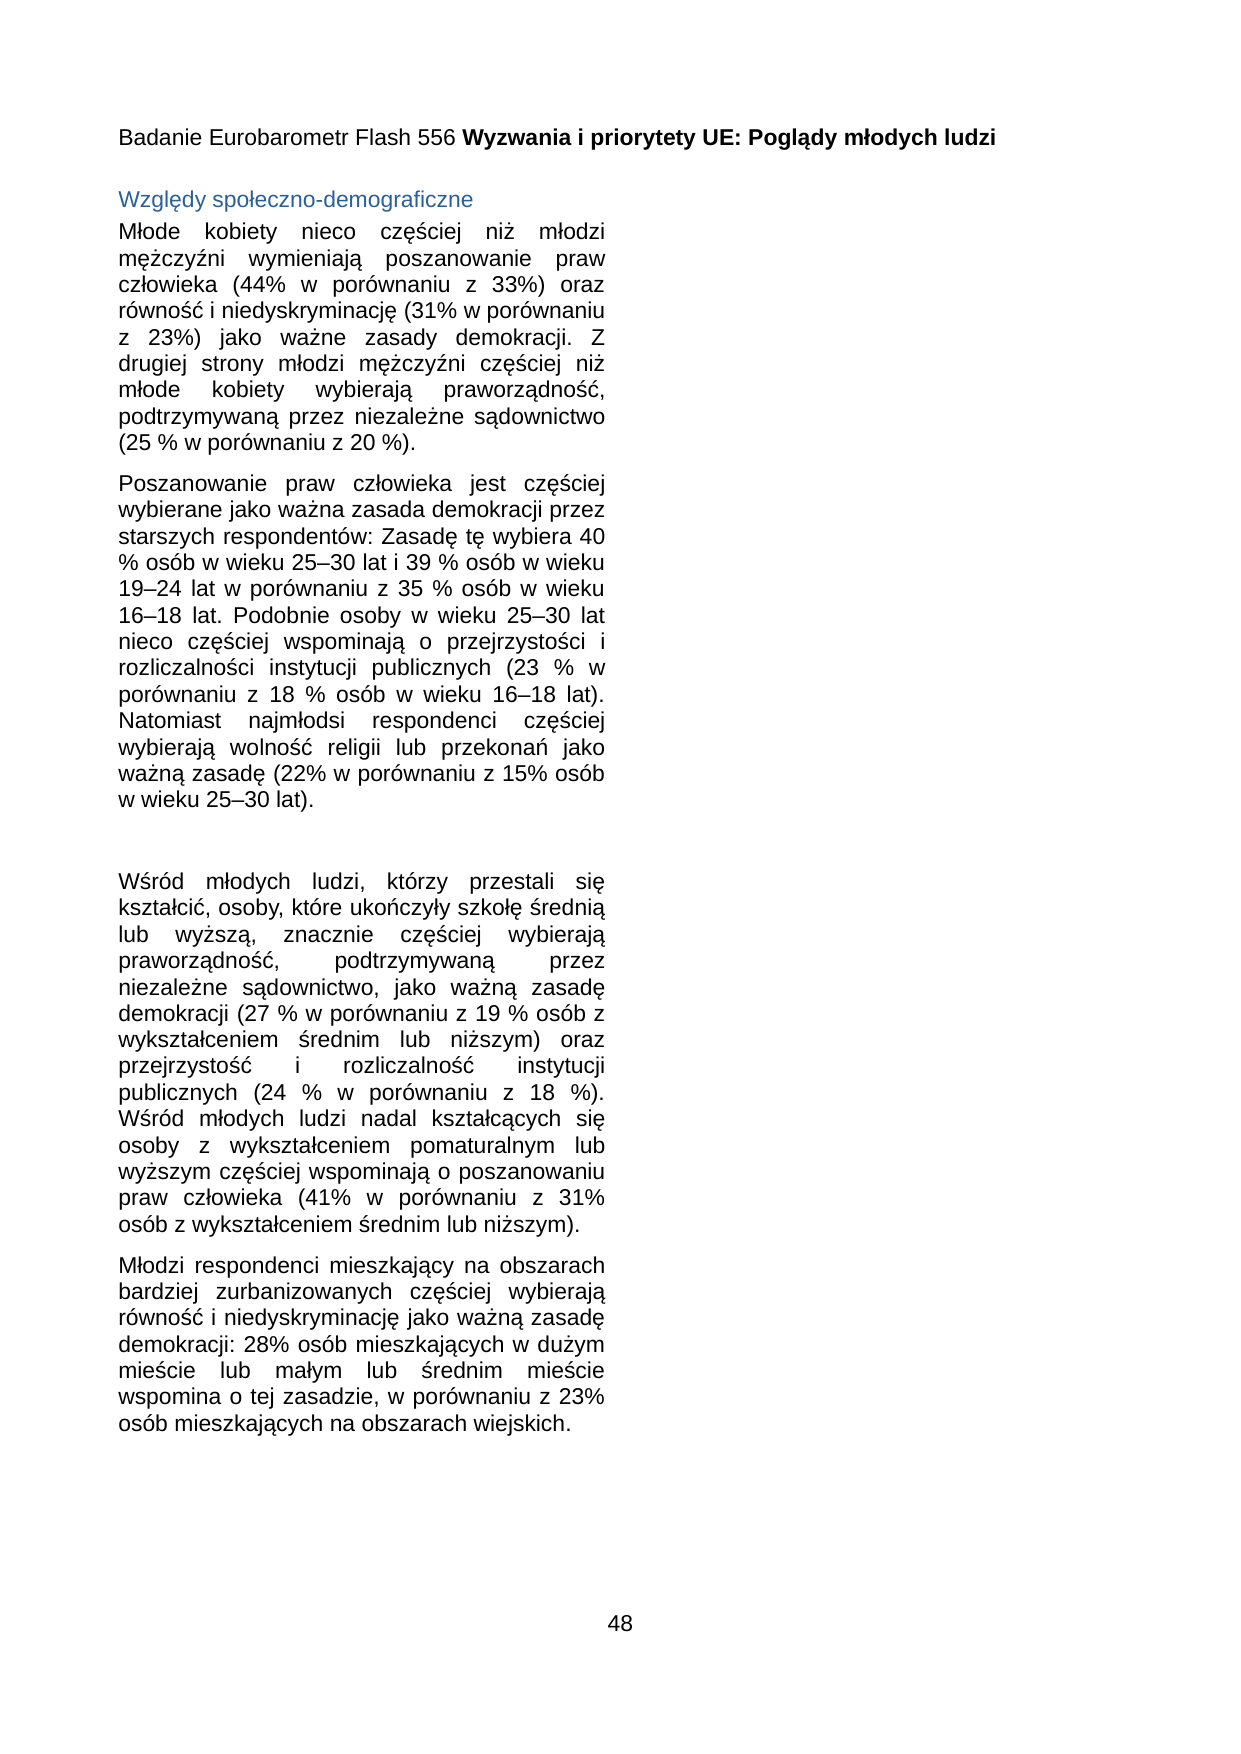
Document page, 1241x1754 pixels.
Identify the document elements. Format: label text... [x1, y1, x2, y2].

text Młode kobiety nieco częściej niż młodzi mężczyźni wymieniają poszanowanie praw człowieka (44% w porównaniu z 33%) oraz równość i niedyskryminację (31% w porównaniu z 23%) jako ważne zasady demokracji. Z drugiej strony młodzi mężczyźni częściej niż młode kobiety wybierają praworządność, podtrzymywaną przez niezależne sądownictwo (25 % w porównaniu z 20 %). [118, 218, 605, 455]
text Względy społeczno-demograficzne [118, 186, 605, 212]
text Młodzi respondenci mieszkający na obszarach bardziej zurbanizowanych częściej wybierają równość i niedyskryminację jako ważną zasadę demokracji: 28% osób mieszkających w dużym mieście lub małym lub średnim mieście wspomina o tej zasadzie, w porównaniu z 23% osób mieszkających na obszarach wiejskich. [118, 1252, 605, 1436]
text Poszanowanie praw człowieka jest częściej wybierane jako ważna zasada demokracji przez starszych respondentów: Zasadę tę wybiera 40 % osób w wieku 25–30 lat i 39 % osób w wieku 19–24 lat w porównaniu z 35 % osób w wieku 16–18 lat. Podobnie osoby w wieku 25–30 lat nieco częściej wspominają o przejrzystości i rozliczalności instytucji publicznych (23 % w porównaniu z 18 % osób w wieku 16–18 lat). Natomiast najmłodsi respondenci częściej wybierają wolność religii lub przekonań jako ważną zasadę (22% w porównaniu z 15% osób w wieku 25–30 lat). [118, 470, 605, 812]
text Wśród młodych ludzi, którzy przestali się kształcić, osoby, które ukończyły szkołę średnią lub wyższą, znacznie częściej wybierają praworządność, podtrzymywaną przez niezależne sądownictwo, jako ważną zasadę demokracji (27 % w porównaniu z 19 % osób z wykształceniem średnim lub niższym) oraz przejrzystość i rozliczalność instytucji publicznych (24 % w porównaniu z 18 %). Wśród młodych ludzi nadal kształcących się osoby z wykształceniem pomaturalnym lub wyższym częściej wspominają o poszanowaniu praw człowieka (41% w porównaniu z 31% osób z wykształceniem średnim lub niższym). [118, 868, 605, 1237]
